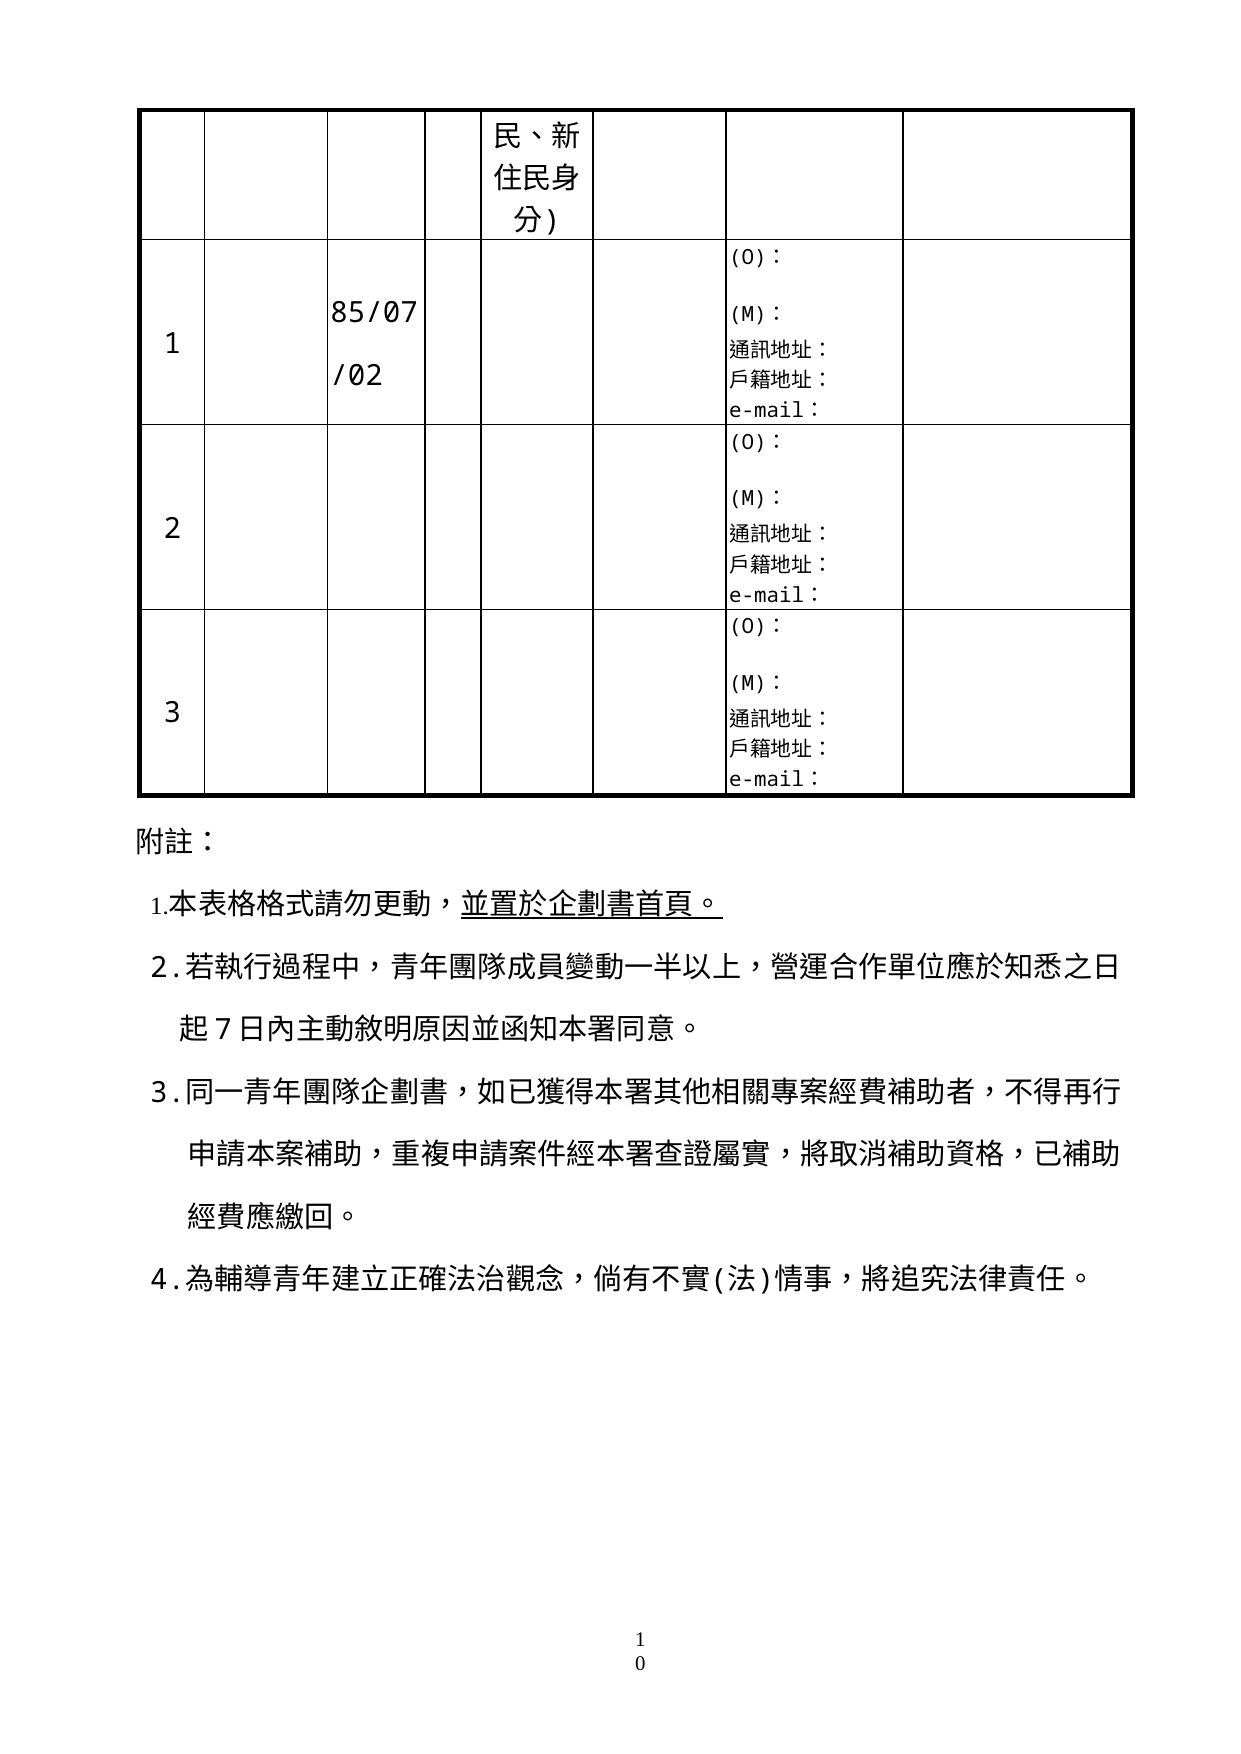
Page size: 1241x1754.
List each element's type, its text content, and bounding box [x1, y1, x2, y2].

table_cell (O)： (M)： 通訊地址： 戶籍地址： e-mail： [727, 610, 902, 793]
table_cell 1 [142, 240, 204, 424]
table_cell [328, 112, 424, 239]
table_cell [426, 240, 480, 424]
table_cell [205, 425, 327, 608]
list 若執行過程中，青年團隊成員變動一半以上，營運合作單位應於知悉之日起7日內主動敘明原因並函知本署同意。 [150, 923, 1122, 1048]
table_cell [904, 112, 1130, 239]
table_cell [482, 610, 592, 793]
text 附註： [135, 798, 1181, 860]
table_cell [205, 610, 327, 793]
table_cell [328, 610, 424, 793]
table_cell 3 [142, 610, 204, 793]
table_cell 85/07/02 [328, 240, 424, 424]
list 同一青年團隊企劃書，如已獲得本署其他相關專案經費補助者，不得再行申請本案補助，重複申請案件經本署查證屬實，將取消補助資格，已補助經費應繳回。 [150, 1048, 1122, 1235]
table_cell (O)： (M)： 通訊地址： 戶籍地址： e-mail： [727, 240, 902, 424]
table_cell [205, 112, 327, 239]
table_cell 2 [142, 425, 204, 608]
table_cell [482, 240, 592, 424]
table_cell [594, 240, 725, 424]
table_cell [482, 425, 592, 608]
table_cell (O)： (M)： 通訊地址： 戶籍地址： e-mail： [727, 425, 902, 608]
table_cell [205, 240, 327, 424]
table_cell [426, 112, 480, 239]
table_cell [142, 112, 204, 239]
table_cell [727, 112, 902, 239]
table_cell 民、新住民身分) [482, 112, 592, 239]
table_cell [594, 112, 725, 239]
table_cell [904, 610, 1130, 793]
list 為輔導青年建立正確法治觀念，倘有不實(法)情事，將追究法律責任。 [150, 1235, 1122, 1298]
table_cell [594, 610, 725, 793]
table_cell [426, 425, 480, 608]
table_cell [328, 425, 424, 608]
table_cell [904, 240, 1130, 424]
list 本表格格式請勿更動，並置於企劃書首頁。 [150, 860, 1122, 923]
table_cell [904, 425, 1130, 608]
table_cell [426, 610, 480, 793]
table_cell [594, 425, 725, 608]
